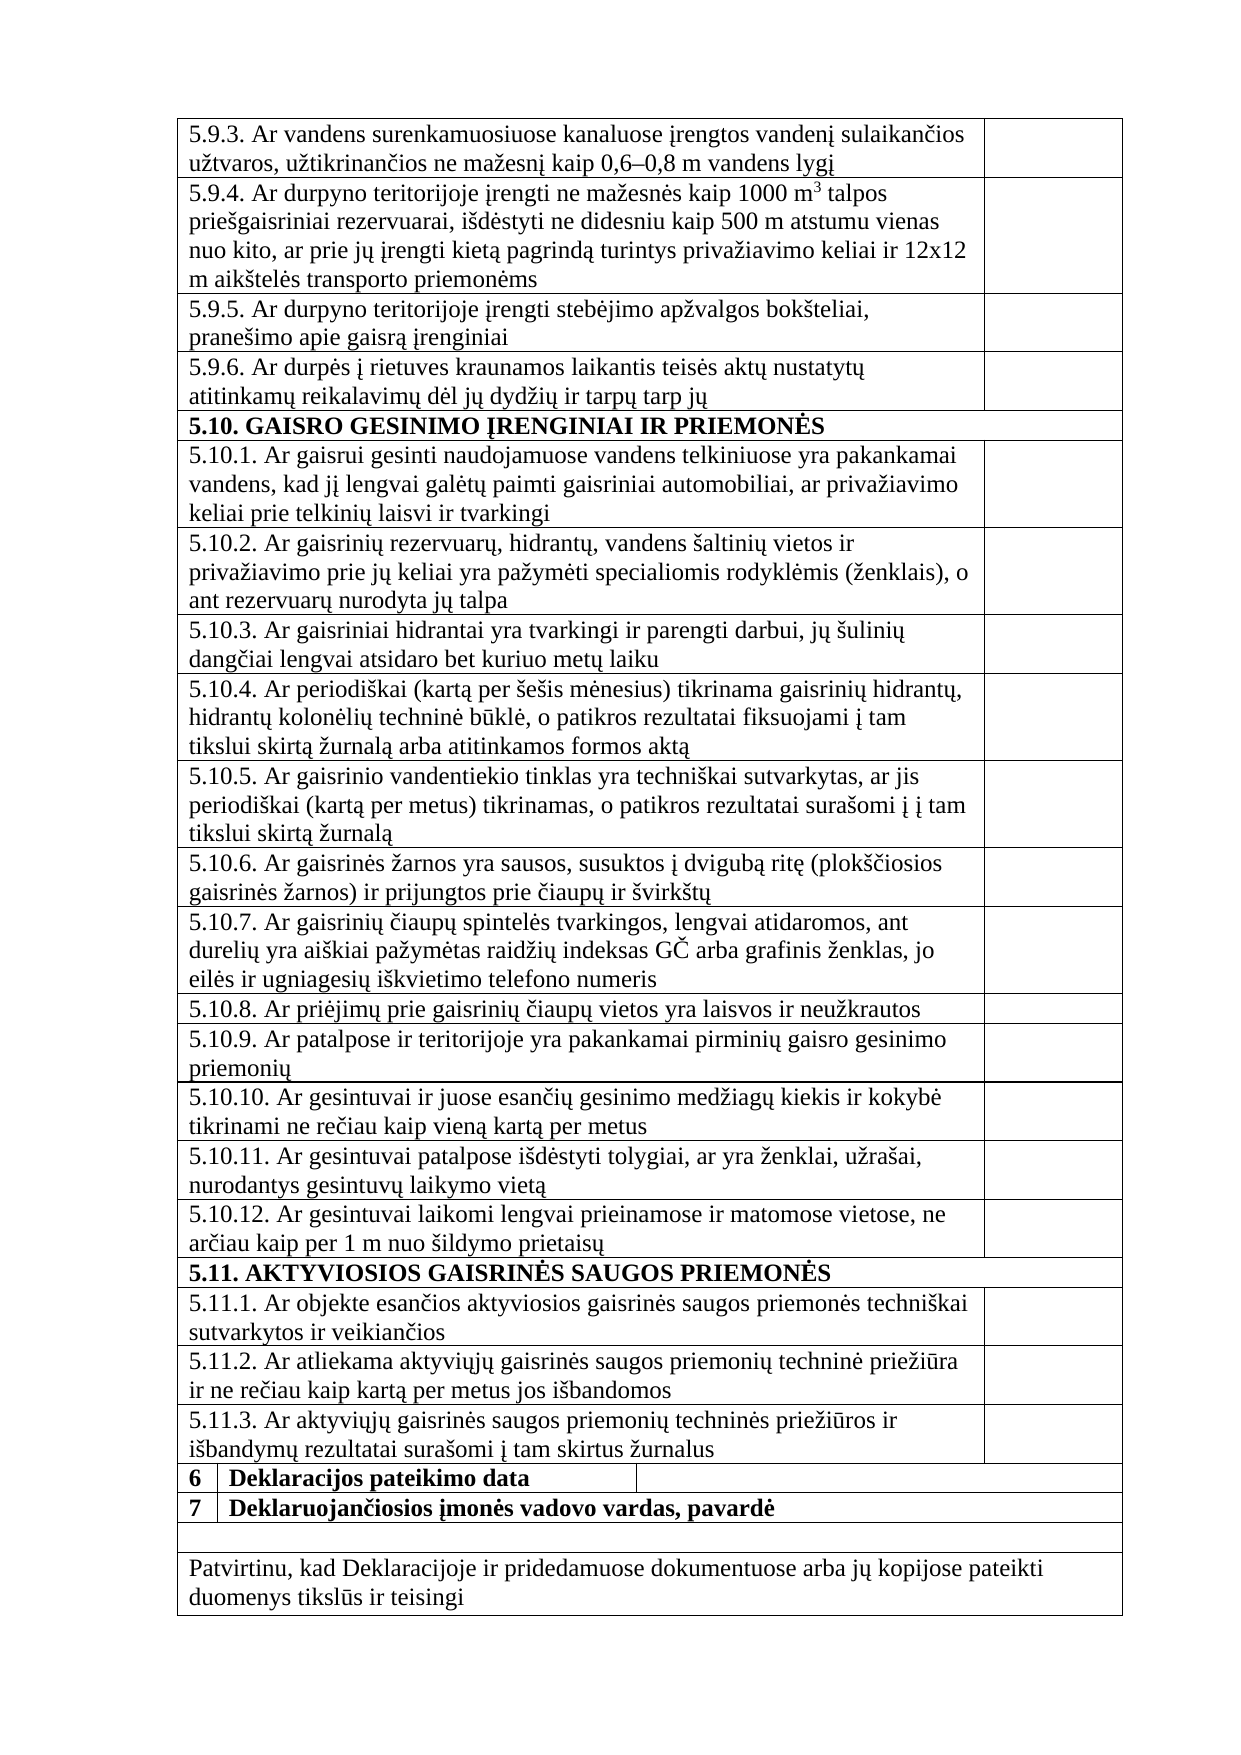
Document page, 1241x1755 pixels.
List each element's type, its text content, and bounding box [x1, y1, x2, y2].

table_cell [985, 352, 1122, 410]
table_cell [985, 907, 1122, 993]
table_cell [985, 528, 1122, 614]
table_cell [985, 294, 1122, 351]
table_cell 5.10.3. Ar gaisriniai hidrantai yra tvarkingi ir parengti darbui, jų šulinių dangčiai lengvai atsidaro bet kuriuo metų laiku [178, 615, 984, 673]
table_cell [985, 848, 1122, 906]
table_cell 5.11.3. Ar aktyviųjų gaisrinės saugos priemonių techninės priežiūros ir išbandymų rezultatai surašomi į tam skirtus žurnalus [178, 1405, 984, 1462]
table_cell [985, 119, 1122, 177]
table_cell 5.10.9. Ar patalpose ir teritorijoje yra pakankamai pirminių gaisro gesinimo priemonių [178, 1024, 984, 1081]
table_cell 5.10.2. Ar gaisrinių rezervuarų, hidrantų, vandens šaltinių vietos ir privažiavimo prie jų keliai yra pažymėti specialiomis rodyklėmis (ženklais), o ant rezervuarų nurodyta jų talpa [178, 528, 984, 614]
table_cell 5.10. GAISRO GESINIMO ĮRENGINIAI IR PRIEMONĖS [178, 411, 1122, 439]
table_cell Patvirtinu, kad Deklaracijoje ir pridedamuose dokumentuose arba jų kopijose pateikti duomenys tikslūs ir teisingi [178, 1553, 1122, 1615]
table_cell 5.10.11. Ar gesintuvai patalpose išdėstyti tolygiai, ar yra ženklai, užrašai, nurodantys gesintuvų laikymo vietą [178, 1141, 984, 1198]
table_cell [985, 615, 1122, 673]
table_cell 6 [178, 1464, 217, 1492]
table_cell 5.11.2. Ar atliekama aktyviųjų gaisrinės saugos priemonių techninė priežiūra ir ne rečiau kaip kartą per metus jos išbandomos [178, 1346, 984, 1404]
table_cell 5.9.5. Ar durpyno teritorijoje įrengti stebėjimo apžvalgos bokšteliai, pranešimo apie gaisrą įrenginiai [178, 294, 984, 351]
table_cell [985, 178, 1122, 293]
table_cell 5.9.3. Ar vandens surenkamuosiuose kanaluose įrengtos vandenį sulaikančios užtvaros, užtikrinančios ne mažesnį kaip 0,6–0,8 m vandens lygį [178, 119, 984, 177]
table_cell [985, 1200, 1122, 1257]
table_cell [985, 1288, 1122, 1345]
table_cell [985, 1405, 1122, 1462]
table_cell [985, 441, 1122, 527]
table_cell 5.10.12. Ar gesintuvai laikomi lengvai prieinamose ir matomose vietose, ne arčiau kaip per 1 m nuo šildymo prietaisų [178, 1200, 984, 1257]
table_cell 5.11. AKTYVIOSIOS GAISRINĖS SAUGOS PRIEMONĖS [178, 1258, 1122, 1287]
table_cell 5.9.4. Ar durpyno teritorijoje įrengti ne mažesnės kaip 1000 m3 talpos priešgaisriniai rezervuarai, išdėstyti ne didesniu kaip 500 m atstumu vienas nuo kito, ar prie jų įrengti kietą pagrindą turintys privažiavimo keliai ir 12x12 m aikštelės transporto priemonėms [178, 178, 984, 293]
table_cell 5.9.6. Ar durpės į rietuves kraunamos laikantis teisės aktų nustatytų atitinkamų reikalavimų dėl jų dydžių ir tarpų tarp jų [178, 352, 984, 410]
table_cell [985, 674, 1122, 760]
table_cell 5.11.1. Ar objekte esančios aktyviosios gaisrinės saugos priemonės techniškai sutvarkytos ir veikiančios [178, 1288, 984, 1345]
table_cell [637, 1464, 1122, 1492]
table_cell 5.10.8. Ar priėjimų prie gaisrinių čiaupų vietos yra laisvos ir neužkrautos [178, 994, 984, 1023]
table_cell Deklaruojančiosios įmonės vadovo vardas, pavardė [218, 1493, 1122, 1522]
table_cell 5.10.10. Ar gesintuvai ir juose esančių gesinimo medžiagų kiekis ir kokybė tikrinami ne rečiau kaip vieną kartą per metus [178, 1083, 984, 1140]
table_cell 5.10.5. Ar gaisrinio vandentiekio tinklas yra techniškai sutvarkytas, ar jis periodiškai (kartą per metus) tikrinamas, o patikros rezultatai surašomi į į tam tikslui skirtą žurnalą [178, 761, 984, 847]
table_cell [985, 1083, 1122, 1140]
table_cell [985, 1024, 1122, 1081]
table_cell [985, 1346, 1122, 1404]
table_cell 7 [178, 1493, 217, 1522]
table_cell Deklaracijos pateikimo data [218, 1464, 636, 1492]
table_cell 5.10.4. Ar periodiškai (kartą per šešis mėnesius) tikrinama gaisrinių hidrantų, hidrantų kolonėlių techninė būklė, o patikros rezultatai fiksuojami į tam tikslui skirtą žurnalą arba atitinkamos formos aktą [178, 674, 984, 760]
table_cell 5.10.6. Ar gaisrinės žarnos yra sausos, susuktos į dvigubą ritę (plokščiosios gaisrinės žarnos) ir prijungtos prie čiaupų ir švirkštų [178, 848, 984, 906]
table_cell [178, 1523, 1122, 1552]
table_cell [985, 994, 1122, 1023]
table_cell 5.10.1. Ar gaisrui gesinti naudojamuose vandens telkiniuose yra pakankamai vandens, kad jį lengvai galėtų paimti gaisriniai automobiliai, ar privažiavimo keliai prie telkinių laisvi ir tvarkingi [178, 441, 984, 527]
table_cell 5.10.7. Ar gaisrinių čiaupų spintelės tvarkingos, lengvai atidaromos, ant durelių yra aiškiai pažymėtas raidžių indeksas GČ arba grafinis ženklas, jo eilės ir ugniagesių iškvietimo telefono numeris [178, 907, 984, 993]
table_cell [985, 1141, 1122, 1198]
table_cell [985, 761, 1122, 847]
